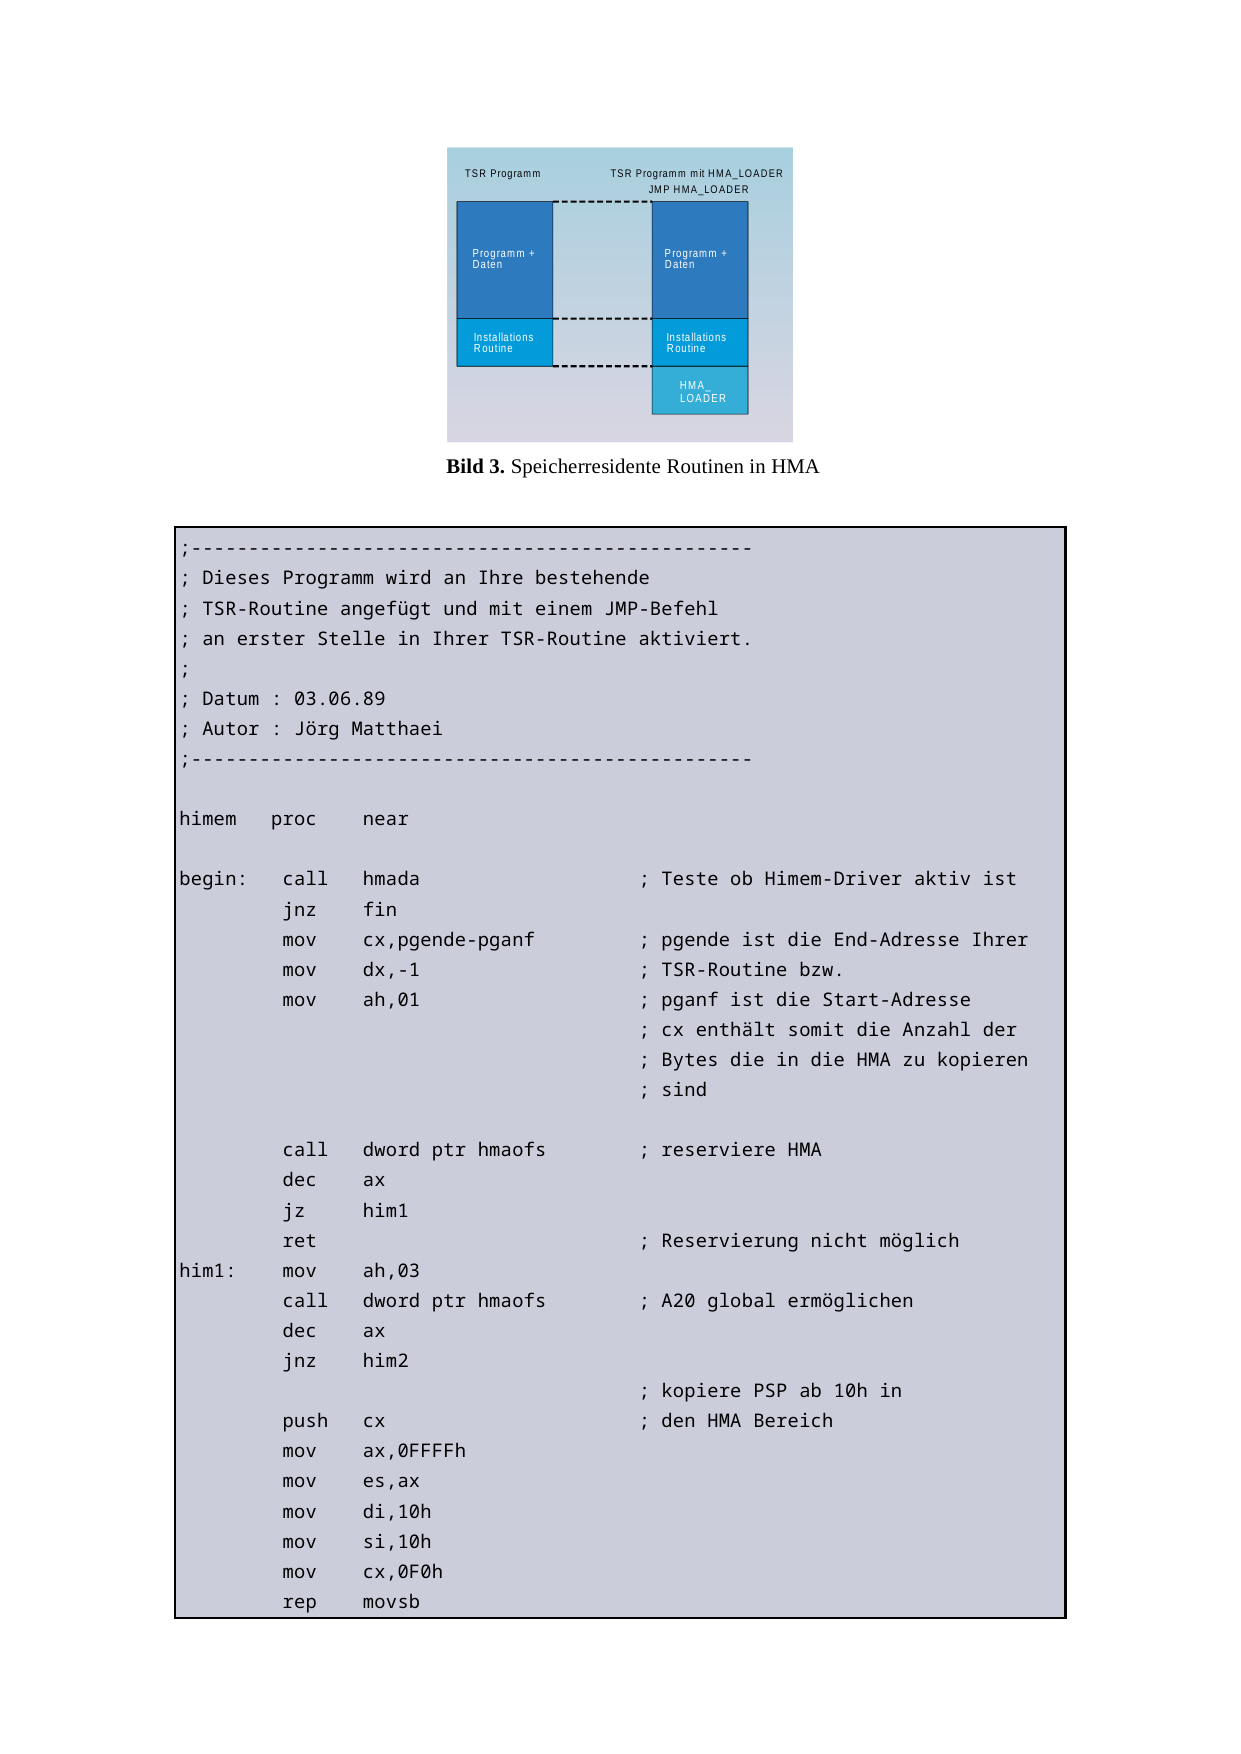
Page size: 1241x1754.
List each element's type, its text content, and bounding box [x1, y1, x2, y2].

list himem proc near [176, 797, 1064, 827]
list ;------------------------------------------------- [176, 528, 1064, 556]
text Bild 3. Speicherresidente Routinen in HMA [446, 454, 1092, 478]
list mov dx,-1 ; TSR-Routine bzw. [176, 947, 1064, 977]
list ret ; Reservierung nicht möglich [176, 1218, 1064, 1248]
list rep movsb [176, 1579, 1064, 1617]
list dec ax [176, 1308, 1064, 1338]
list ; an erster Stelle in Ihrer TSR-Routine aktiviert. [176, 616, 1064, 646]
list push cx ; den HMA Bereich [176, 1399, 1064, 1429]
list dec ax [176, 1158, 1064, 1188]
list mov si,10h [176, 1519, 1064, 1549]
list ;------------------------------------------------- [176, 736, 1064, 766]
list mov ax,0FFFFh [176, 1429, 1064, 1459]
list jnz him2 [176, 1338, 1064, 1368]
list mov cx,pgende-pganf ; pgende ist die End-Adresse Ihrer [176, 917, 1064, 947]
list mov di,10h [176, 1489, 1064, 1519]
list call dword ptr hmaofs ; A20 global ermöglichen [176, 1278, 1064, 1308]
list ; kopiere PSP ab 10h in [176, 1368, 1064, 1399]
list ; Datum : 03.06.89 [176, 676, 1064, 706]
list ; cx enthält somit die Anzahl der [176, 1007, 1064, 1037]
list him1: mov ah,03 [176, 1248, 1064, 1278]
list mov es,ax [176, 1459, 1064, 1489]
list jnz fin [176, 887, 1064, 917]
list ; sind [176, 1067, 1064, 1098]
list ; Bytes die in die HMA zu kopieren [176, 1037, 1064, 1067]
list begin: call hmada ; Teste ob Himem-Driver aktiv ist [176, 857, 1064, 887]
list mov cx,0F0h [176, 1549, 1064, 1579]
list call dword ptr hmaofs ; reserviere HMA [176, 1128, 1064, 1158]
list ; Autor : Jörg Matthaei [176, 706, 1064, 736]
list ; [176, 646, 1064, 676]
list ; Dieses Programm wird an Ihre bestehende [176, 556, 1064, 586]
list mov ah,01 ; pganf ist die Start-Adresse [176, 977, 1064, 1007]
list ; TSR-Routine angefügt und mit einem JMP-Befehl [176, 586, 1064, 616]
list jz him1 [176, 1188, 1064, 1218]
